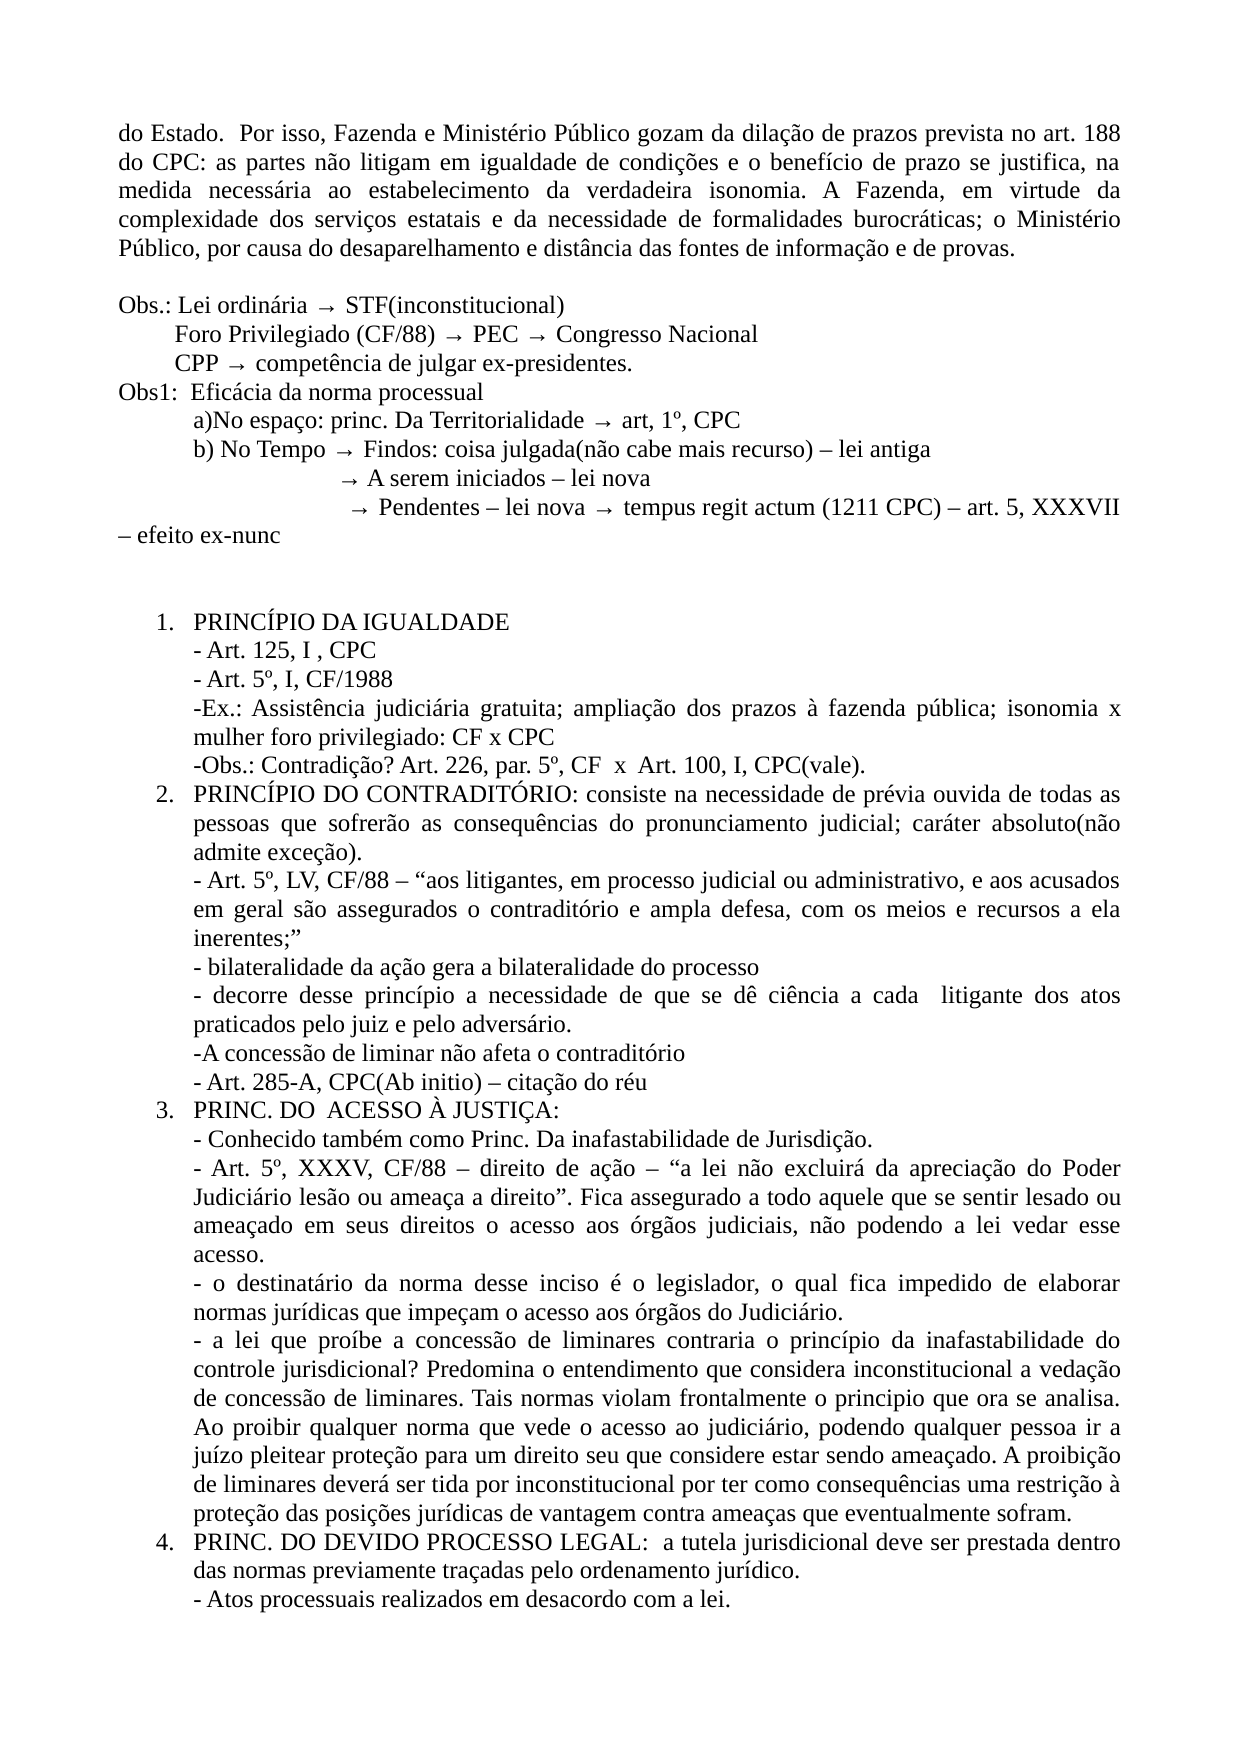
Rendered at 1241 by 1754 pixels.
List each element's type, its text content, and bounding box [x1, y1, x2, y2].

list - decorre desse princípio a necessidade de que se dê ciência a cada litigante dos atos praticados pelo juiz e pelo adversário. [156, 981, 1122, 1038]
text → A serem iniciados – lei nova [118, 463, 1122, 492]
list - Conhecido também como Princ. Da inafastabilidade de Jurisdição. [156, 1124, 1122, 1153]
list - Atos processuais realizados em desacordo com a lei. [156, 1584, 1122, 1613]
list - Art. 5º, I, CF/1988 [156, 664, 1122, 693]
list PRINCÍPIO DO CONTRADITÓRIO: consiste na necessidade de prévia ouvida de todas as pessoas que sofrerão as consequências do pronunciamento judicial; caráter absoluto(não admite exceção). [156, 779, 1122, 866]
list - o destinatário da norma desse inciso é o legislador, o qual fica impedido de elaborar normas jurídicas que impeçam o acesso aos órgãos do Judiciário. [156, 1268, 1122, 1326]
text CPP → competência de julgar ex-presidentes. [118, 348, 1122, 377]
text a)No espaço: princ. Da Territorialidade → art, 1º, CPC [118, 406, 1122, 434]
list PRINCÍPIO DA IGUALDADE [156, 607, 1122, 636]
list - a lei que proíbe a concessão de liminares contraria o princípio da inafastabilidade do controle jurisdicional? Predomina o entendimento que considera inconstitucional a vedação de concessão de liminares. Tais normas violam frontalmente o principio que ora se analisa. Ao proibir qualquer norma que vede o acesso ao judiciário, podendo qualquer pessoa ir a juízo pleitear proteção para um direito seu que considere estar sendo ameaçado. A proibição de liminares deverá ser tida por inconstitucional por ter como consequências uma restrição à proteção das posições jurídicas de vantagem contra ameaças que eventualmente sofram. [156, 1326, 1122, 1527]
list - Art. 285-A, CPC(Ab initio) – citação do réu [156, 1067, 1122, 1096]
text Obs.: Lei ordinária → STF(inconstitucional) [118, 291, 1122, 319]
list PRINC. DO ACESSO À JUSTIÇA: [156, 1096, 1122, 1124]
list - Art. 125, I , CPC [156, 636, 1122, 664]
text b) No Tempo → Findos: coisa julgada(não cabe mais recurso) – lei antiga [118, 434, 1122, 463]
list PRINC. DO DEVIDO PROCESSO LEGAL: a tutela jurisdicional deve ser prestada dentro das normas previamente traçadas pelo ordenamento jurídico. [156, 1527, 1122, 1584]
text Obs1: Eficácia da norma processual [118, 377, 1122, 406]
list - Art. 5º, LV, CF/88 – “aos litigantes, em processo judicial ou administrativo, e aos acusados em geral são assegurados o contraditório e ampla defesa, com os meios e recursos a ela inerentes;” [156, 866, 1122, 952]
text → Pendentes – lei nova → tempus regit actum (1211 CPC) – art. 5, XXXVII – efeito ex-nunc [118, 492, 1122, 549]
list -A concessão de liminar não afeta o contraditório [156, 1038, 1122, 1067]
list -Ex.: Assistência judiciária gratuita; ampliação dos prazos à fazenda pública; isonomia x mulher foro privilegiado: CF x CPC [156, 693, 1122, 751]
list - bilateralidade da ação gera a bilateralidade do processo [156, 952, 1122, 981]
list -Obs.: Contradição? Art. 226, par. 5º, CF x Art. 100, I, CPC(vale). [156, 751, 1122, 779]
list - Art. 5º, XXXV, CF/88 – direito de ação – “a lei não excluirá da apreciação do Poder Judiciário lesão ou ameaça a direito”. Fica assegurado a todo aquele que se sentir lesado ou ameaçado em seus direitos o acesso aos órgãos judiciais, não podendo a lei vedar esse acesso. [156, 1153, 1122, 1268]
text Foro Privilegiado (CF/88) → PEC → Congresso Nacional [118, 319, 1122, 348]
text do Estado. Por isso, Fazenda e Ministério Público gozam da dilação de prazos prevista no art. 188 do CPC: as partes não litigam em igualdade de condições e o benefício de prazo se justifica, na medida necessária ao estabelecimento da verdadeira isonomia. A Fazenda, em virtude da complexidade dos serviços estatais e da necessidade de formalidades burocráticas; o Ministério Público, por causa do desaparelhamento e distância das fontes de informação e de provas. [118, 118, 1122, 262]
